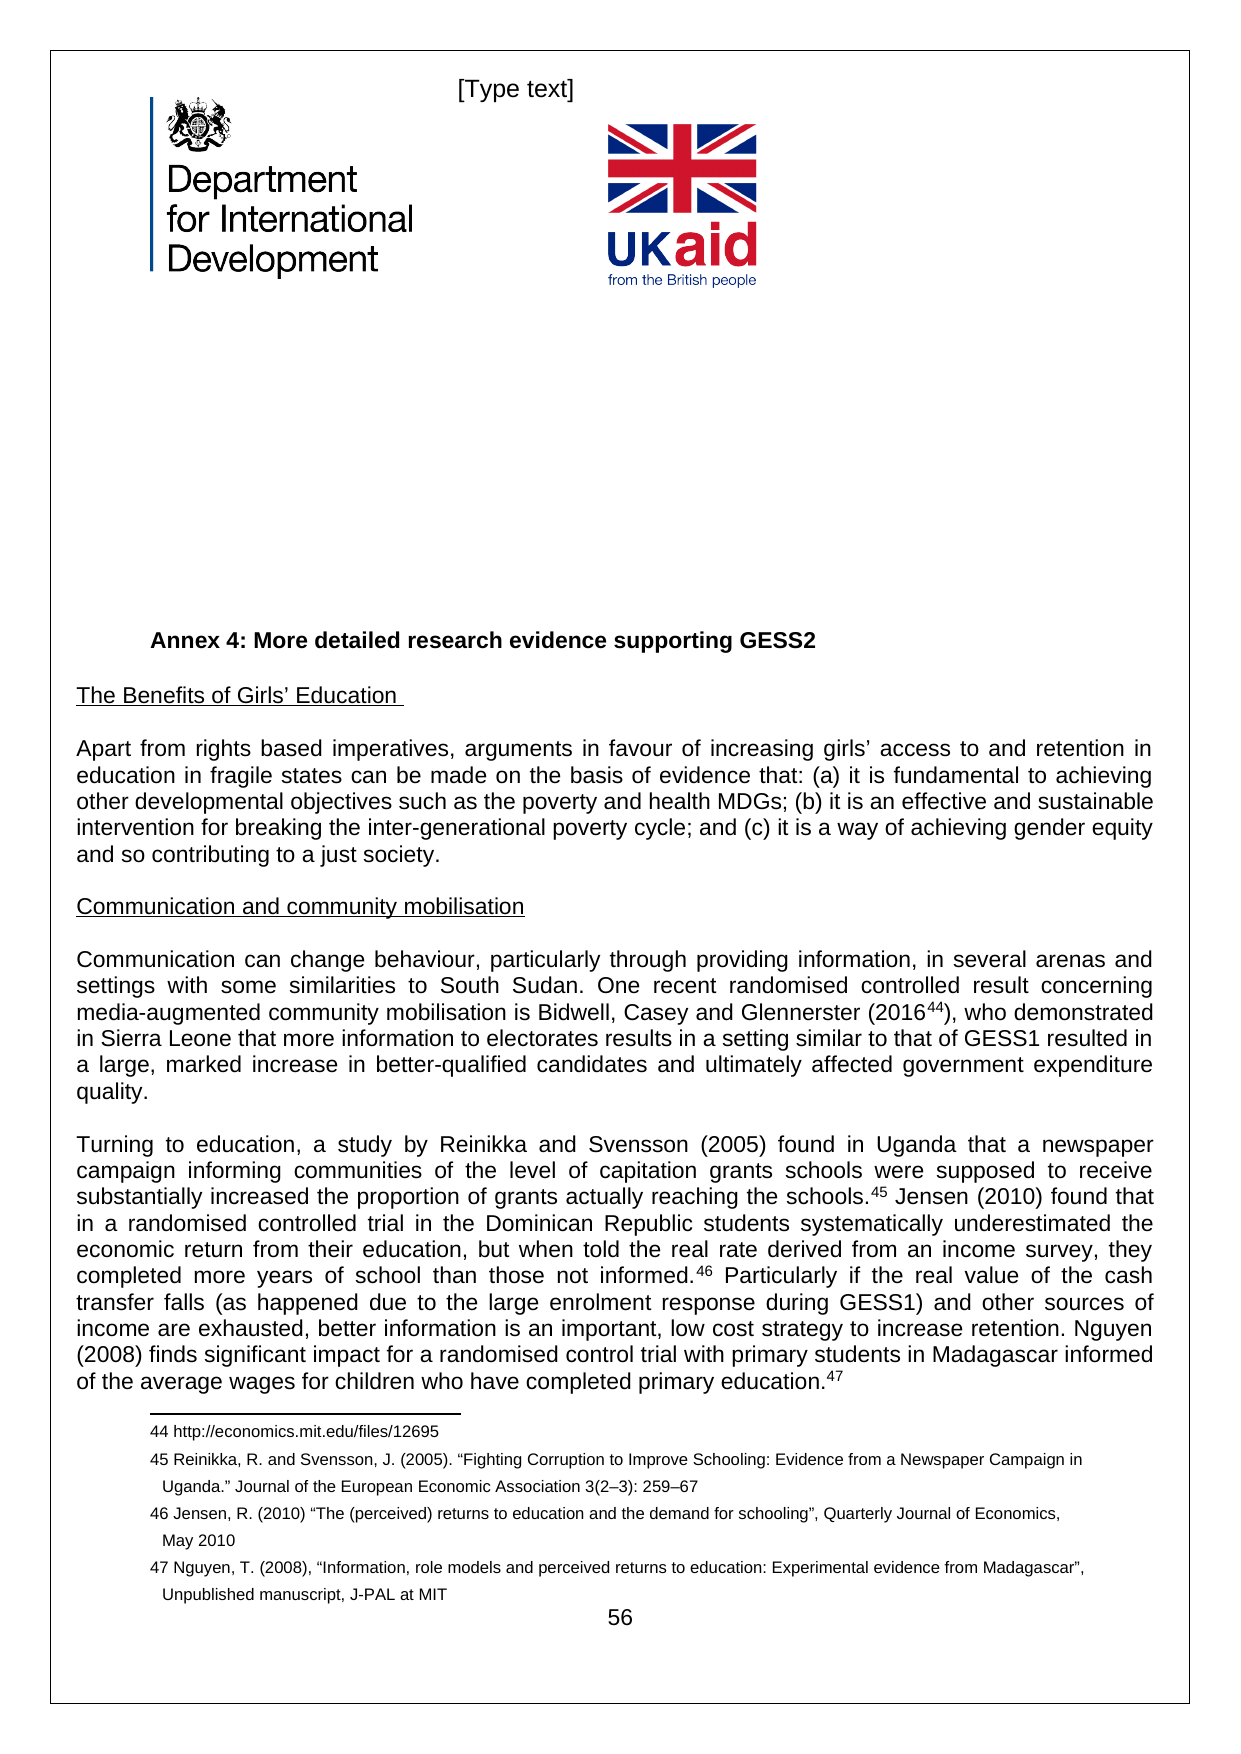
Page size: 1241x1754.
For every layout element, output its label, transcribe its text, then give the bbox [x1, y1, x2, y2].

text Apart from rights based imperatives, arguments in favour of increasing girls’ access to and retention in education in fragile states can be made on the basis of evidence that: (a) it is fundamental to achieving other developmental objectives such as the poverty and health MDGs; (b) it is an effective and sustainable intervention for breaking the inter-generational poverty cycle; and (c) it is a way of achieving gender equity and so contributing to a just society. [76, 735, 1154, 867]
text Annex 4: More detailed research evidence supporting GESS2 [150, 627, 1090, 654]
text Turning to education, a study by Reinikka and Svensson (2005) found in Uganda that a newspaper campaign informing communities of the level of capitation grants schools were supposed to receive substantially increased the proportion of grants actually reaching the schools. Jensen (2010) found that in a randomised controlled trial in the Dominican Republic students systematically underestimated the economic return from their education, but when told the real rate derived from an income survey, they completed more years of school than those not informed. Particularly if the real value of the cash transfer falls (as happened due to the large enrolment response during GESS1) and other sources of income are exhausted, better information is an important, low cost strategy to increase retention. Nguyen (2008) finds significant impact for a randomised control trial with primary students in Madagascar informed of the average wages for children who have completed primary education. [76, 1131, 1154, 1394]
text Communication can change behaviour, particularly through providing information, in several arenas and settings with some similarities to South Sudan. One recent randomised controlled result concerning media-augmented community mobilisation is Bidwell, Casey and Glennerster (2016), who demonstrated in Sierra Leone that more information to electorates results in a setting similar to that of GESS1 resulted in a large, marked increase in better-qualified candidates and ultimately affected government expenditure quality. [76, 946, 1154, 1104]
text Communication and community mobilisation [76, 893, 1154, 920]
text Nguyen, T. (2008), “Information, role models and perceived returns to education: Experimental evidence from Madagascar”, Unpublished manuscript, J-PAL at MIT [150, 1550, 1090, 1604]
text http://economics.mit.edu/files/12695 [150, 1414, 1090, 1441]
text Jensen, R. (2010) “The (perceived) returns to education and the demand for schooling”, Quarterly Journal of Economics, May 2010 [150, 1496, 1090, 1550]
text Reinikka, R. and Svensson, J. (2005). “Fighting Corruption to Improve Schooling: Evidence from a Newspaper Campaign in Uganda.” Journal of the European Economic Association 3(2–3): 259–67 [150, 1441, 1090, 1496]
text The Benefits of Girls’ Education [76, 682, 1154, 709]
